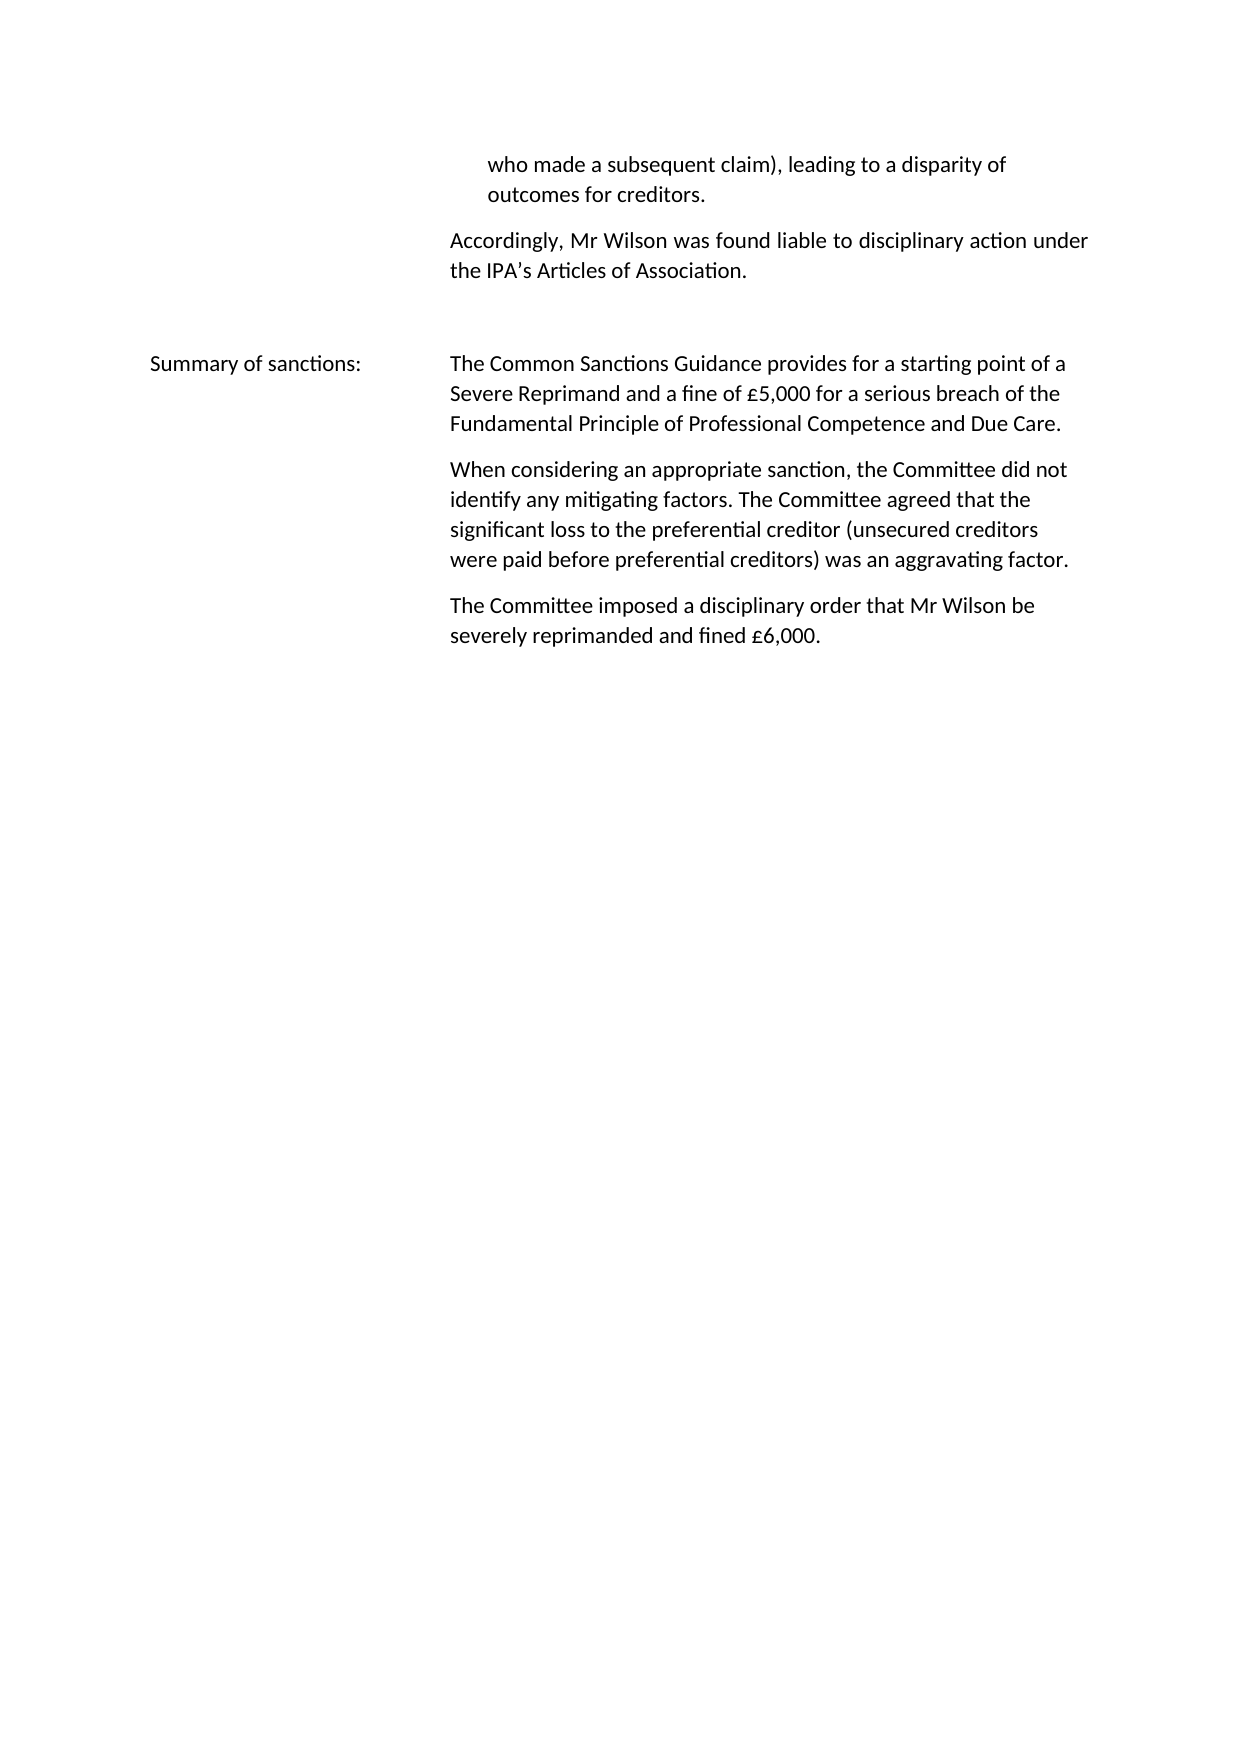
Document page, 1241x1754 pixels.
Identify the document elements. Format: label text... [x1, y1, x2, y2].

list The Committee imposed a disciplinary order that Mr Wilson be severely reprimanded and fined £6,000. [450, 592, 1090, 649]
text Summary of sanctions: The Common Sanctions Guidance provides for a starting point of a Severe Reprimand and a fine of £5,000 for a serious breach of the Fundamental Principle of Professional Competence and Due Care. [150, 349, 1090, 437]
text When considering an appropriate sanction, the Committee did not identify any mitigating factors. The Committee agreed that the significant loss to the preferential creditor (unsecured creditors were paid before preferential creditors) was an aggravating factor. [450, 455, 1090, 573]
list who made a subsequent claim), leading to a disparity of outcomes for creditors. [450, 150, 1090, 208]
text Accordingly, Mr Wilson was found liable to disciplinary action under the IPA’s Articles of Association. [450, 226, 1090, 284]
